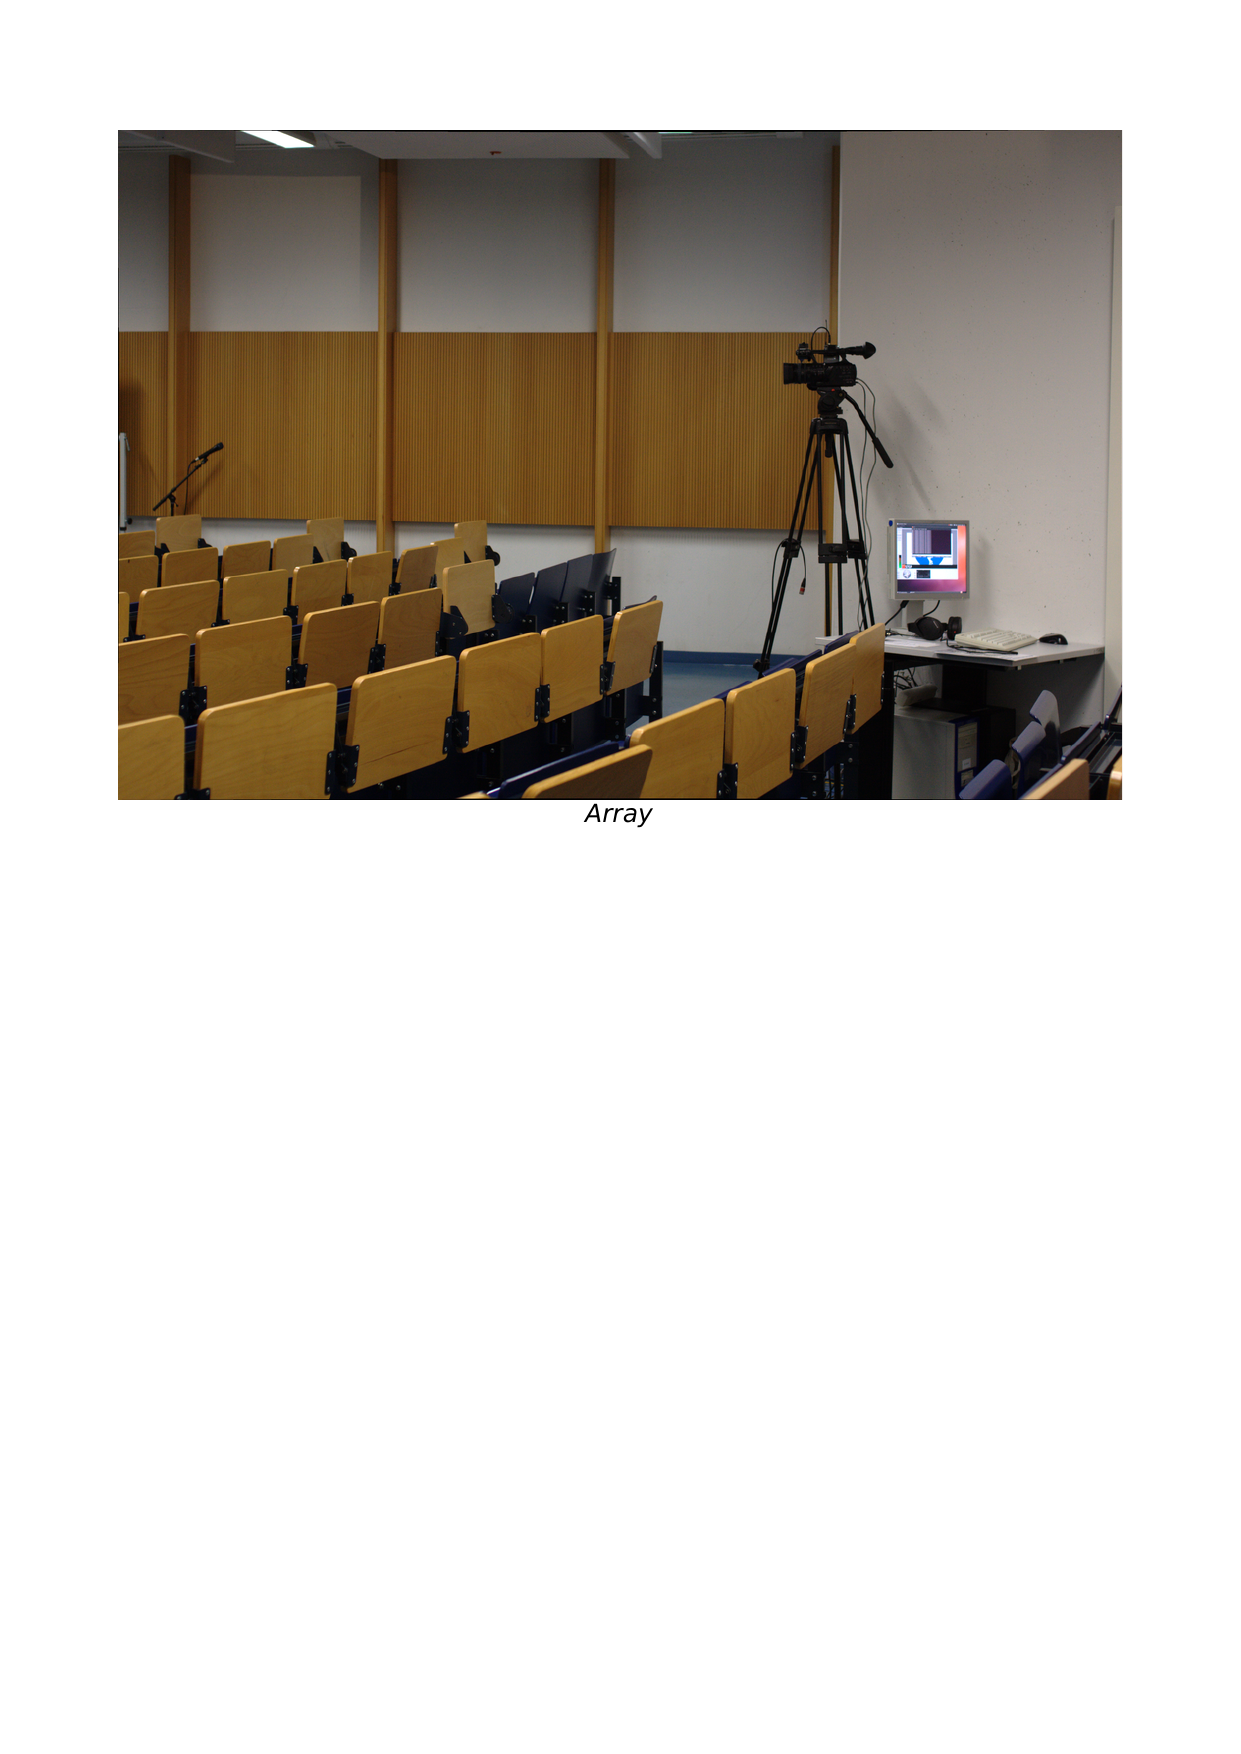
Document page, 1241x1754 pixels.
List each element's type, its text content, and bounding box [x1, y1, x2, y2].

picture [118, 130, 1123, 800]
text Array [118, 800, 1122, 828]
